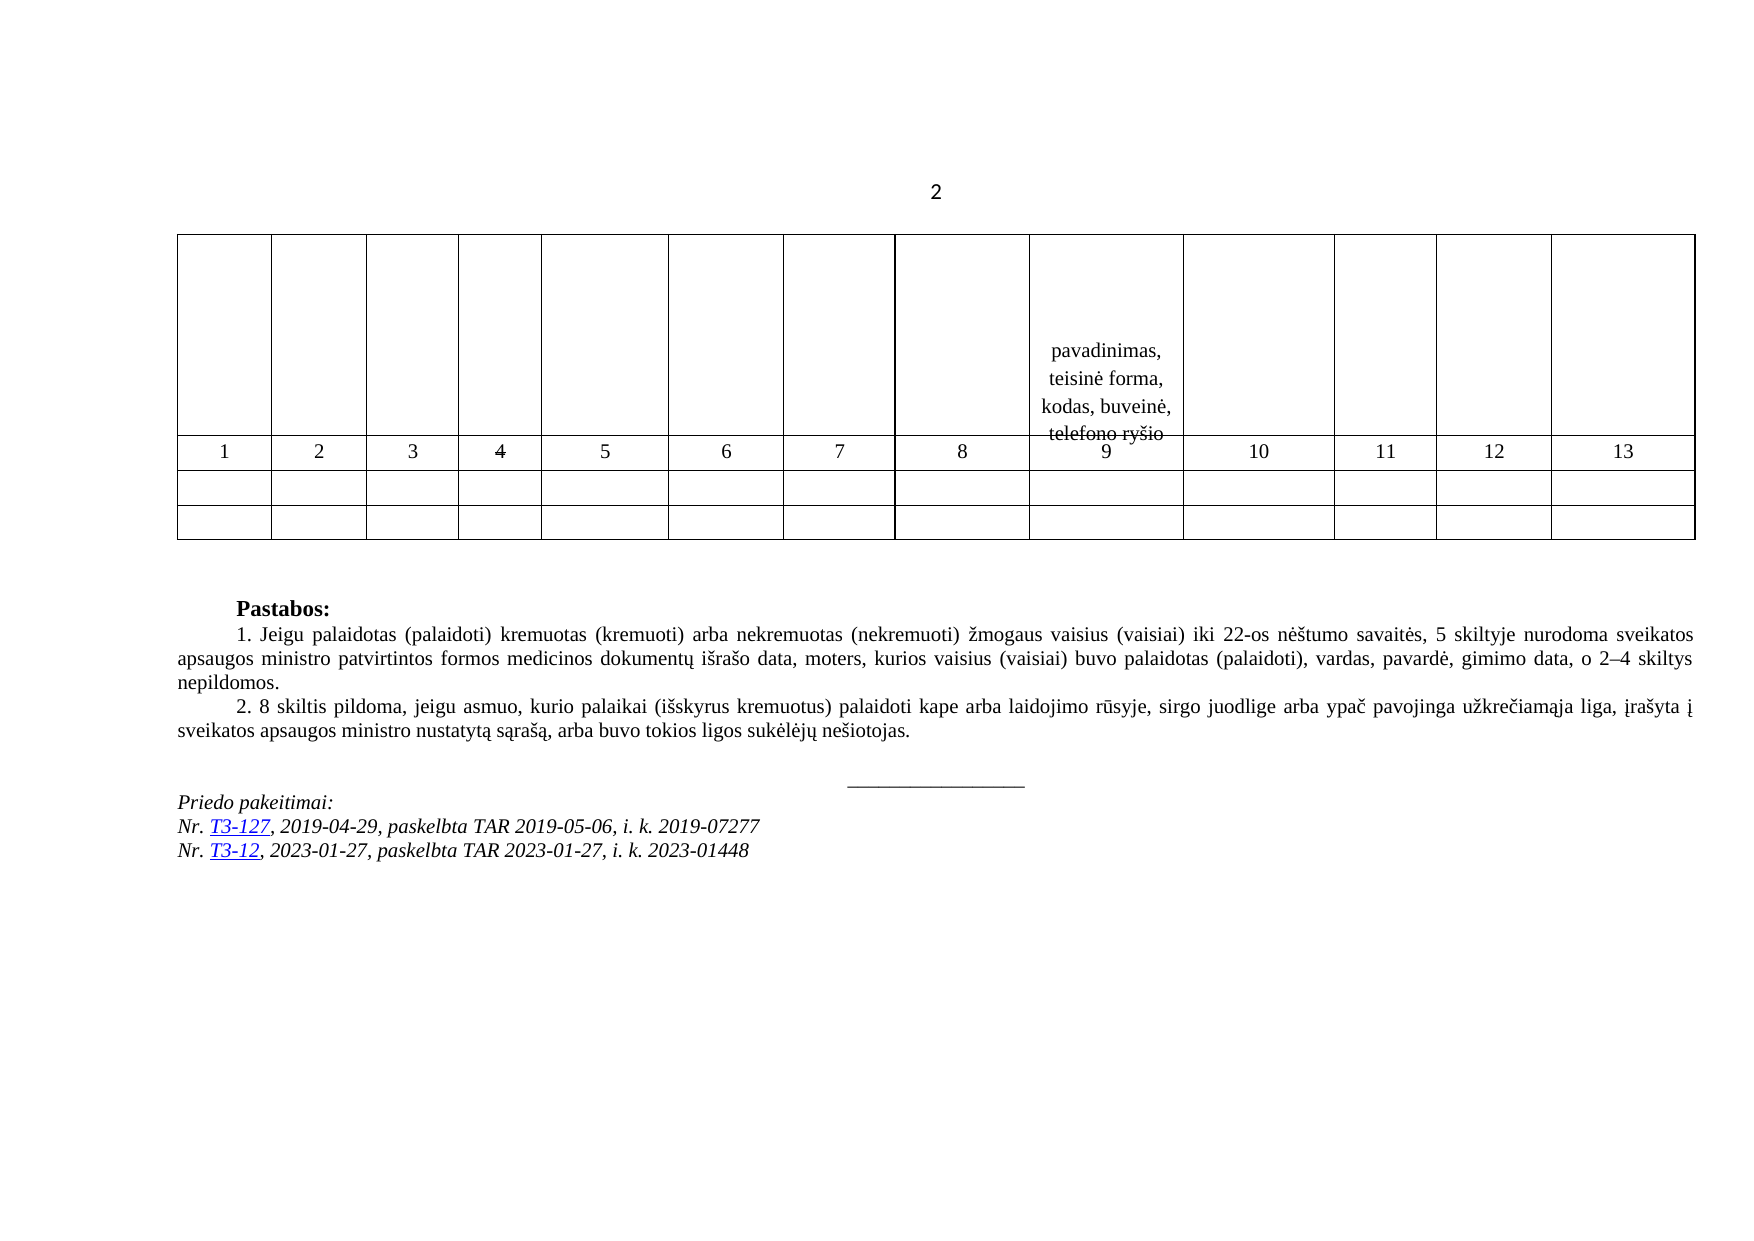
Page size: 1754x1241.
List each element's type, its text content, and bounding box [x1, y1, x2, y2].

table_cell 3 [367, 436, 458, 470]
table_header [1552, 235, 1694, 435]
table_cell 4 [459, 436, 541, 470]
table_cell [1030, 471, 1183, 504]
table_cell 7 [784, 436, 894, 470]
table_cell [367, 235, 458, 435]
table_cell 11 [1335, 436, 1436, 470]
table_cell [542, 471, 668, 504]
table_cell [459, 471, 541, 504]
table_cell 2 [272, 436, 366, 470]
table_cell [1437, 506, 1551, 539]
table_cell [1437, 471, 1551, 504]
text Priedo pakeitimai: [177, 790, 1695, 814]
table_header [1335, 235, 1436, 435]
table_cell [1184, 471, 1334, 504]
table_cell [459, 235, 541, 435]
table_cell [367, 471, 458, 504]
table_cell [669, 235, 783, 435]
table_cell [1335, 471, 1436, 504]
text Pastabos: [177, 595, 1695, 621]
table_cell 12 [1437, 436, 1551, 470]
table_cell [896, 471, 1029, 504]
text 1. Jeigu palaidotas (palaidoti) kremuotas (kremuoti) arba nekremuotas (nekremuoti) žmogaus vaisius (vaisiai) iki 22-os nėštumo savaitės, 5 skiltyje nurodoma sveikatos apsaugos ministro patvirtintos formos medicinos dokumentų išrašo data, moters, kurios vaisius (vaisiai) buvo palaidotas (palaidoti), vardas, pavardė, gimimo data, o 2–4 skiltys nepildomos. [177, 621, 1695, 694]
text Nr. T3-12, 2023-01-27, paskelbta TAR 2023-01-27, i. k. 2023-01448 [177, 838, 1695, 862]
table_cell [1184, 506, 1334, 539]
table_cell [1030, 506, 1183, 539]
table_cell [1552, 471, 1694, 504]
table_cell [367, 506, 458, 539]
table_cell [542, 506, 668, 539]
table_cell [1335, 506, 1436, 539]
table_cell [896, 235, 1029, 435]
table_cell [784, 235, 894, 435]
table_cell [542, 235, 668, 435]
table_cell [1552, 506, 1694, 539]
table_cell [178, 506, 271, 539]
text Nr. T3-127, 2019-04-29, paskelbta TAR 2019-05-06, i. k. 2019-07277 [177, 814, 1695, 838]
table_cell 1 [178, 436, 271, 470]
table_cell [459, 506, 541, 539]
table_cell 10 [1184, 436, 1334, 470]
table_cell [178, 471, 271, 504]
table_header [178, 235, 271, 435]
table_cell [784, 471, 894, 504]
table_cell [669, 471, 783, 504]
text _________________ [177, 766, 1695, 790]
table_header Laidojančio asmens arba kito asmens, atsakingo už kapavietės ar kolumbariumo nišos priežiūrą: fizinio asmens vardas, pavardė, nuolatinės gyvenamosios vietos adresas, telefono ryšio numeris ir elektroninis paštas, jeigu jį turi; juridinio asmens pavadinimas, teisinė forma, kodas, buveinė, telefono ryšio numeris ir elektroninis paštas [1030, 235, 1183, 435]
table_cell [272, 471, 366, 504]
table_cell 8 [896, 436, 1029, 470]
table_cell [272, 506, 366, 539]
table_cell 6 [669, 436, 783, 470]
table_header [1437, 235, 1551, 435]
table_cell [896, 506, 1029, 539]
table_header [1184, 235, 1334, 435]
table_cell [272, 235, 366, 435]
table_cell 5 [542, 436, 668, 470]
table_cell 9 [1030, 436, 1183, 470]
text 2. 8 skiltis pildoma, jeigu asmuo, kurio palaikai (išskyrus kremuotus) palaidoti kape arba laidojimo rūsyje, sirgo juodlige arba ypač pavojinga užkrečiamąja liga, įrašyta į sveikatos apsaugos ministro nustatytą sąrašą, arba buvo tokios ligos sukėlėjų nešiotojas. [177, 694, 1695, 742]
table_cell [669, 506, 783, 539]
table_cell 13 [1552, 436, 1694, 470]
table_cell [784, 506, 894, 539]
